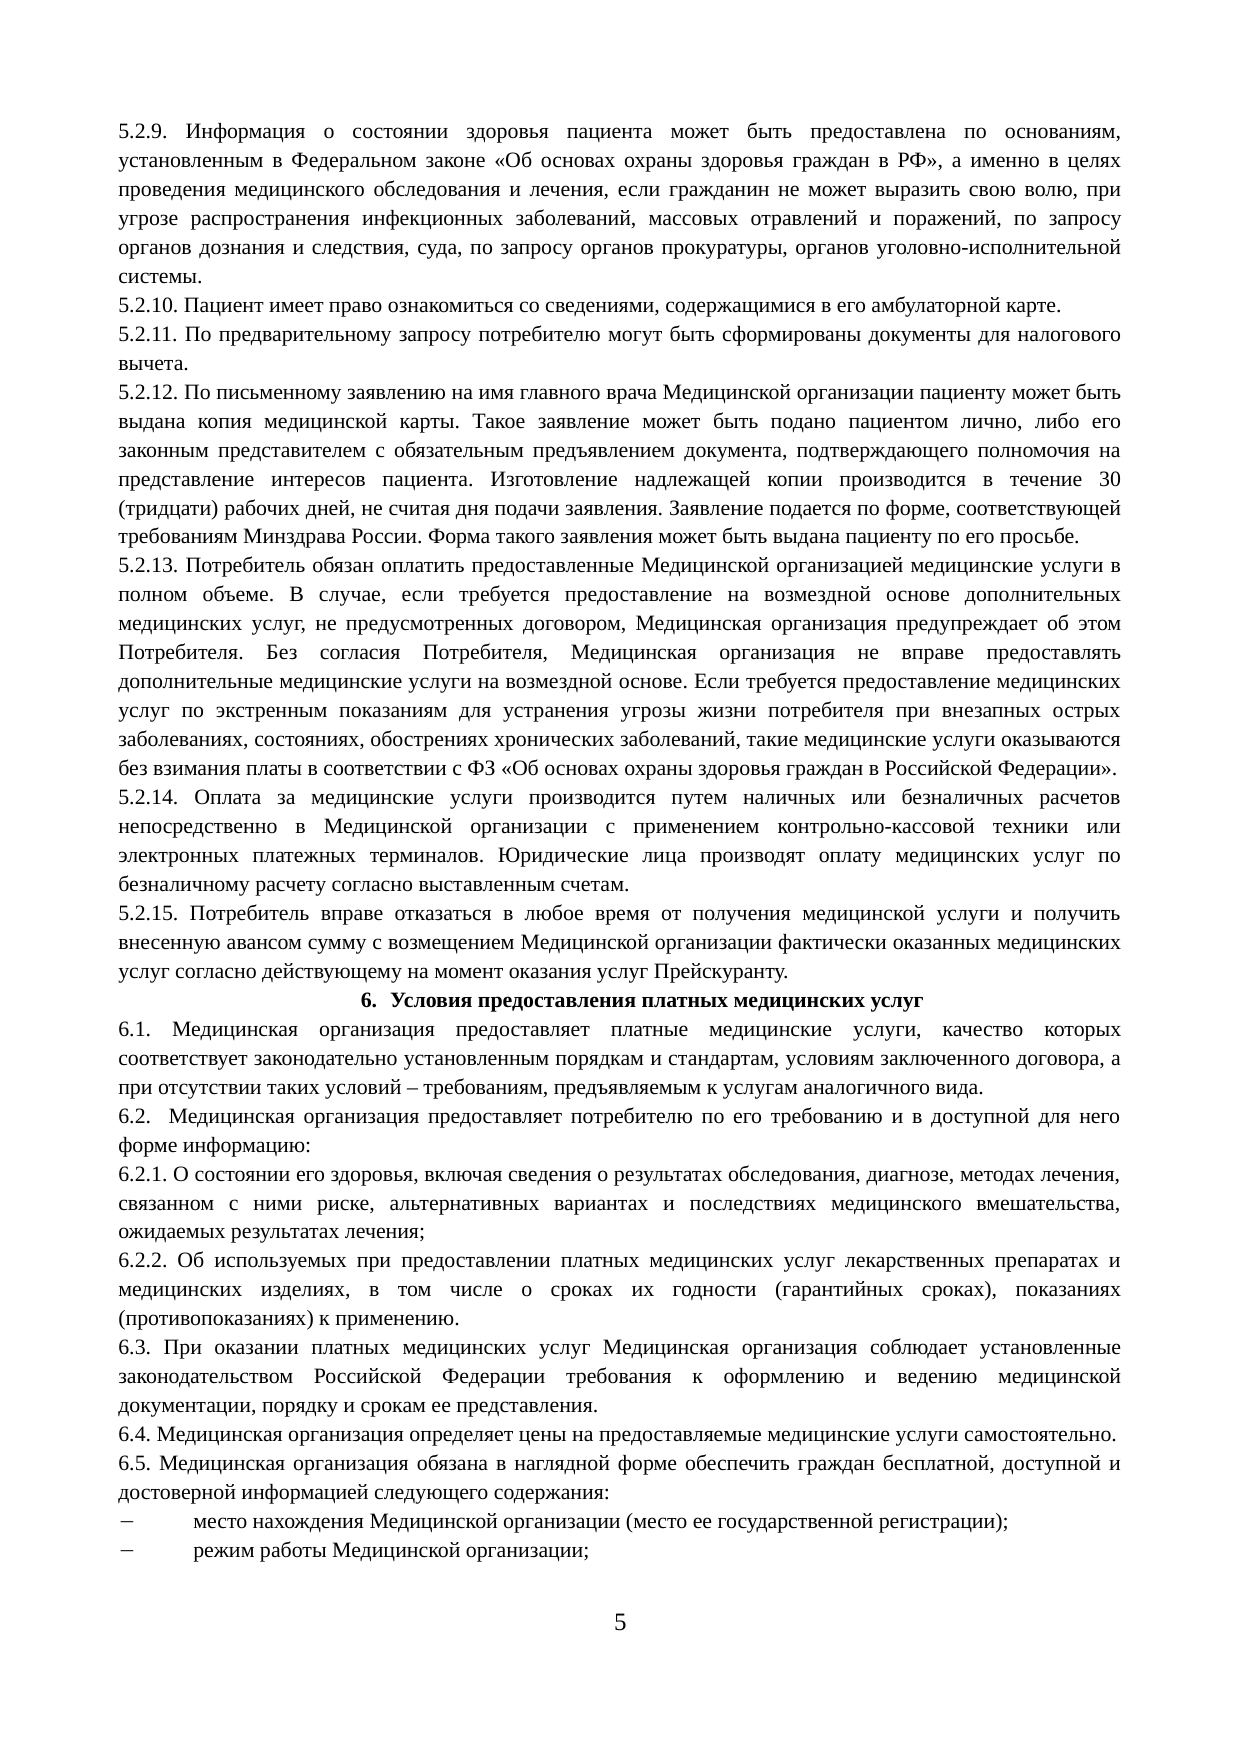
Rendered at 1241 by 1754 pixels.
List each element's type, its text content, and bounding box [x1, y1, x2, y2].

text 6.3. При оказании платных медицинских услуг Медицинская организация соблюдает установленные законодательством Российской Федерации требования к оформлению и ведению медицинской документации, порядку и срокам ее представления. [118, 1334, 1122, 1417]
text 6.2.2. Об используемых при предоставлении платных медицинских услуг лекарственных препаратах и медицинских изделиях, в том числе о сроках их годности (гарантийных сроках), показаниях (противопоказаниях) к применению. [118, 1247, 1122, 1331]
text 6.2.1. О состоянии его здоровья, включая сведения о результатах обследования, диагнозе, методах лечения, связанном с ними риске, альтернативных вариантах и последствиях медицинского вмешательства, ожидаемых результатах лечения; [118, 1161, 1122, 1244]
text 5.2.13. Потребитель обязан оплатить предоставленные Медицинской организацией медицинские услуги в полном объеме. В случае, если требуется предоставление на возмездной основе дополнительных медицинских услуг, не предусмотренных договором, Медицинская организация предупреждает об этом Потребителя. Без согласия Потребителя, Медицинская организация не вправе предоставлять дополнительные медицинские услуги на возмездной основе. Если требуется предоставление медицинских услуг по экстренным показаниям для устранения угрозы жизни потребителя при внезапных острых заболеваниях, состояниях, обострениях хронических заболеваний, такие медицинские услуги оказываются без взимания платы в соответствии с ФЗ «Об основах охраны здоровья граждан в Российской Федерации». [118, 552, 1122, 780]
text 5.2.9. Информация о состоянии здоровья пациента может быть предоставлена по основаниям, установленным в Федеральном законе «Об основах охраны здоровья граждан в РФ», а именно в целях проведения медицинского обследования и лечения, если гражданин не может выразить свою волю, при угрозе распространения инфекционных заболеваний, массовых отравлений и поражений, по запросу органов дознания и следствия, суда, по запросу органов прокуратуры, органов уголовно-исполнительной системы. [118, 118, 1122, 288]
text 6.1. Медицинская организация предоставляет платные медицинские услуги, качество которых соответствует законодательно установленным порядкам и стандартам, условиям заключенного договора, а при отсутствии таких условий – требованиям, предъявляемым к услугам аналогичного вида. [118, 1016, 1122, 1099]
list место нахождения Медицинской организации (место ее государственной регистрации); [118, 1508, 1122, 1533]
text 5.2.10. Пациент имеет право ознакомиться со сведениями, содержащимися в его амбулаторной карте. [118, 292, 1122, 317]
list режим работы Медицинской организации; [118, 1537, 1122, 1562]
text 5.2.12. По письменному заявлению на имя главного врача Медицинской организации пациенту может быть выдана копия медицинской карты. Такое заявление может быть подано пациентом лично, либо его законным представителем с обязательным предъявлением документа, подтверждающего полномочия на представление интересов пациента. Изготовление надлежащей копии производится в течение 30 (тридцати) рабочих дней, не считая дня подачи заявления. Заявление подается по форме, соответствующей требованиям Минздрава России. Форма такого заявления может быть выдана пациенту по его просьбе. [118, 379, 1122, 549]
text 5.2.11. По предварительному запросу потребителю могут быть сформированы документы для налогового вычета. [118, 321, 1122, 375]
text 5.2.14. Оплата за медицинские услуги производится путем наличных или безналичных расчетов непосредственно в Медицинской организации с применением контрольно-кассовой техники или электронных платежных терминалов. Юридические лица производят оплату медицинских услуг по безналичному расчету согласно выставленным счетам. [118, 784, 1122, 896]
text 6.5. Медицинская организация обязана в наглядной форме обеспечить граждан бесплатной, доступной и достоверной информацией следующего содержания: [118, 1450, 1122, 1504]
text 5.2.15. Потребитель вправе отказаться в любое время от получения медицинской услуги и получить внесенную авансом сумму с возмещением Медицинской организации фактически оказанных медицинских услуг согласно действующему на момент оказания услуг Прейскуранту. [118, 900, 1122, 983]
list Условия предоставления платных медицинских услуг [162, 987, 1122, 1012]
text 6.4. Медицинская организация определяет цены на предоставляемые медицинские услуги самостоятельно. [118, 1421, 1122, 1446]
text 6.2. Медицинская организация предоставляет потребителю по его требованию и в доступной для него форме информацию: [118, 1103, 1122, 1157]
